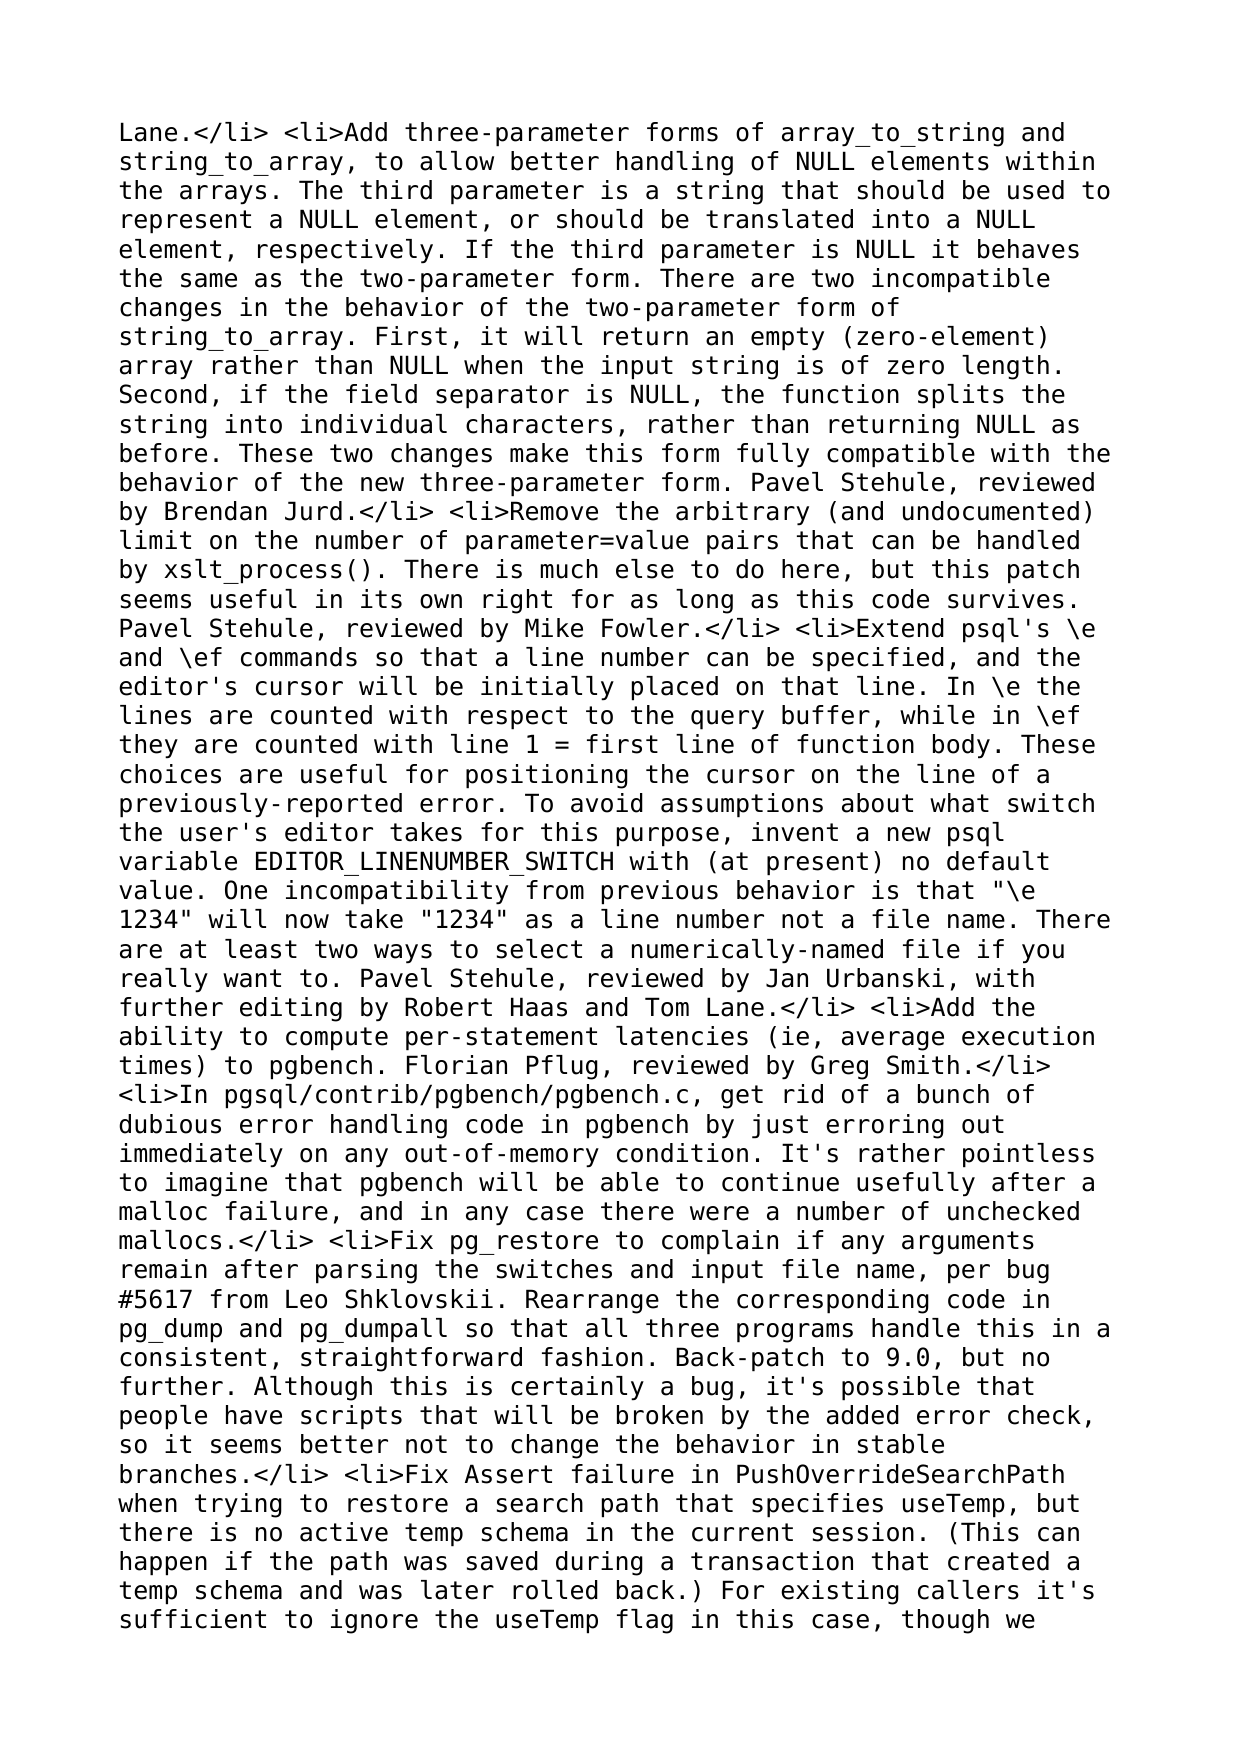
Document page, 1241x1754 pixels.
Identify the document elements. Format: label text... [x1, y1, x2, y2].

text Lane.</li> <li>Add three-parameter forms of array_to_string and string_to_array, to allow better handling of NULL elements within the arrays. The third parameter is a string that should be used to represent a NULL element, or should be translated into a NULL element, respectively. If the third parameter is NULL it behaves the same as the two-parameter form. There are two incompatible changes in the behavior of the two-parameter form of string_to_array. First, it will return an empty (zero-element) array rather than NULL when the input string is of zero length. Second, if the field separator is NULL, the function splits the string into individual characters, rather than returning NULL as before. These two changes make this form fully compatible with the behavior of the new three-parameter form. Pavel Stehule, reviewed by Brendan Jurd.</li> <li>Remove the arbitrary (and undocumented) limit on the number of parameter=value pairs that can be handled by xslt_process(). There is much else to do here, but this patch seems useful in its own right for as long as this code survives. Pavel Stehule, reviewed by Mike Fowler.</li> <li>Extend psql's \e and \ef commands so that a line number can be specified, and the editor's cursor will be initially placed on that line. In \e the lines are counted with respect to the query buffer, while in \ef they are counted with line 1 = first line of function body. These choices are useful for positioning the cursor on the line of a previously-reported error. To avoid assumptions about what switch the user's editor takes for this purpose, invent a new psql variable EDITOR_LINENUMBER_SWITCH with (at present) no default value. One incompatibility from previous behavior is that "\e 1234" will now take "1234" as a line number not a file name. There are at least two ways to select a numerically-named file if you really want to. Pavel Stehule, reviewed by Jan Urbanski, with further editing by Robert Haas and Tom Lane.</li> <li>Add the ability to compute per-statement latencies (ie, average execution times) to pgbench. Florian Pflug, reviewed by Greg Smith.</li> <li>In pgsql/contrib/pgbench/pgbench.c, get rid of a bunch of dubious error handling code in pgbench by just erroring out immediately on any out-of-memory condition. It's rather pointless to imagine that pgbench will be able to continue usefully after a malloc failure, and in any case there were a number of unchecked mallocs.</li> <li>Fix pg_restore to complain if any arguments remain after parsing the switches and input file name, per bug #5617 from Leo Shklovskii. Rearrange the corresponding code in pg_dump and pg_dumpall so that all three programs handle this in a consistent, straightforward fashion. Back-patch to 9.0, but no further. Although this is certainly a bug, it's possible that people have scripts that will be broken by the added error check, so it seems better not to change the behavior in stable branches.</li> <li>Fix Assert failure in PushOverrideSearchPath when trying to restore a search path that specifies useTemp, but there is no active temp schema in the current session. (This can happen if the path was saved during a transaction that created a temp schema and was later rolled back.) For existing callers it's sufficient to ignore the useTemp flag in this case, though we [118, 118, 1122, 1635]
